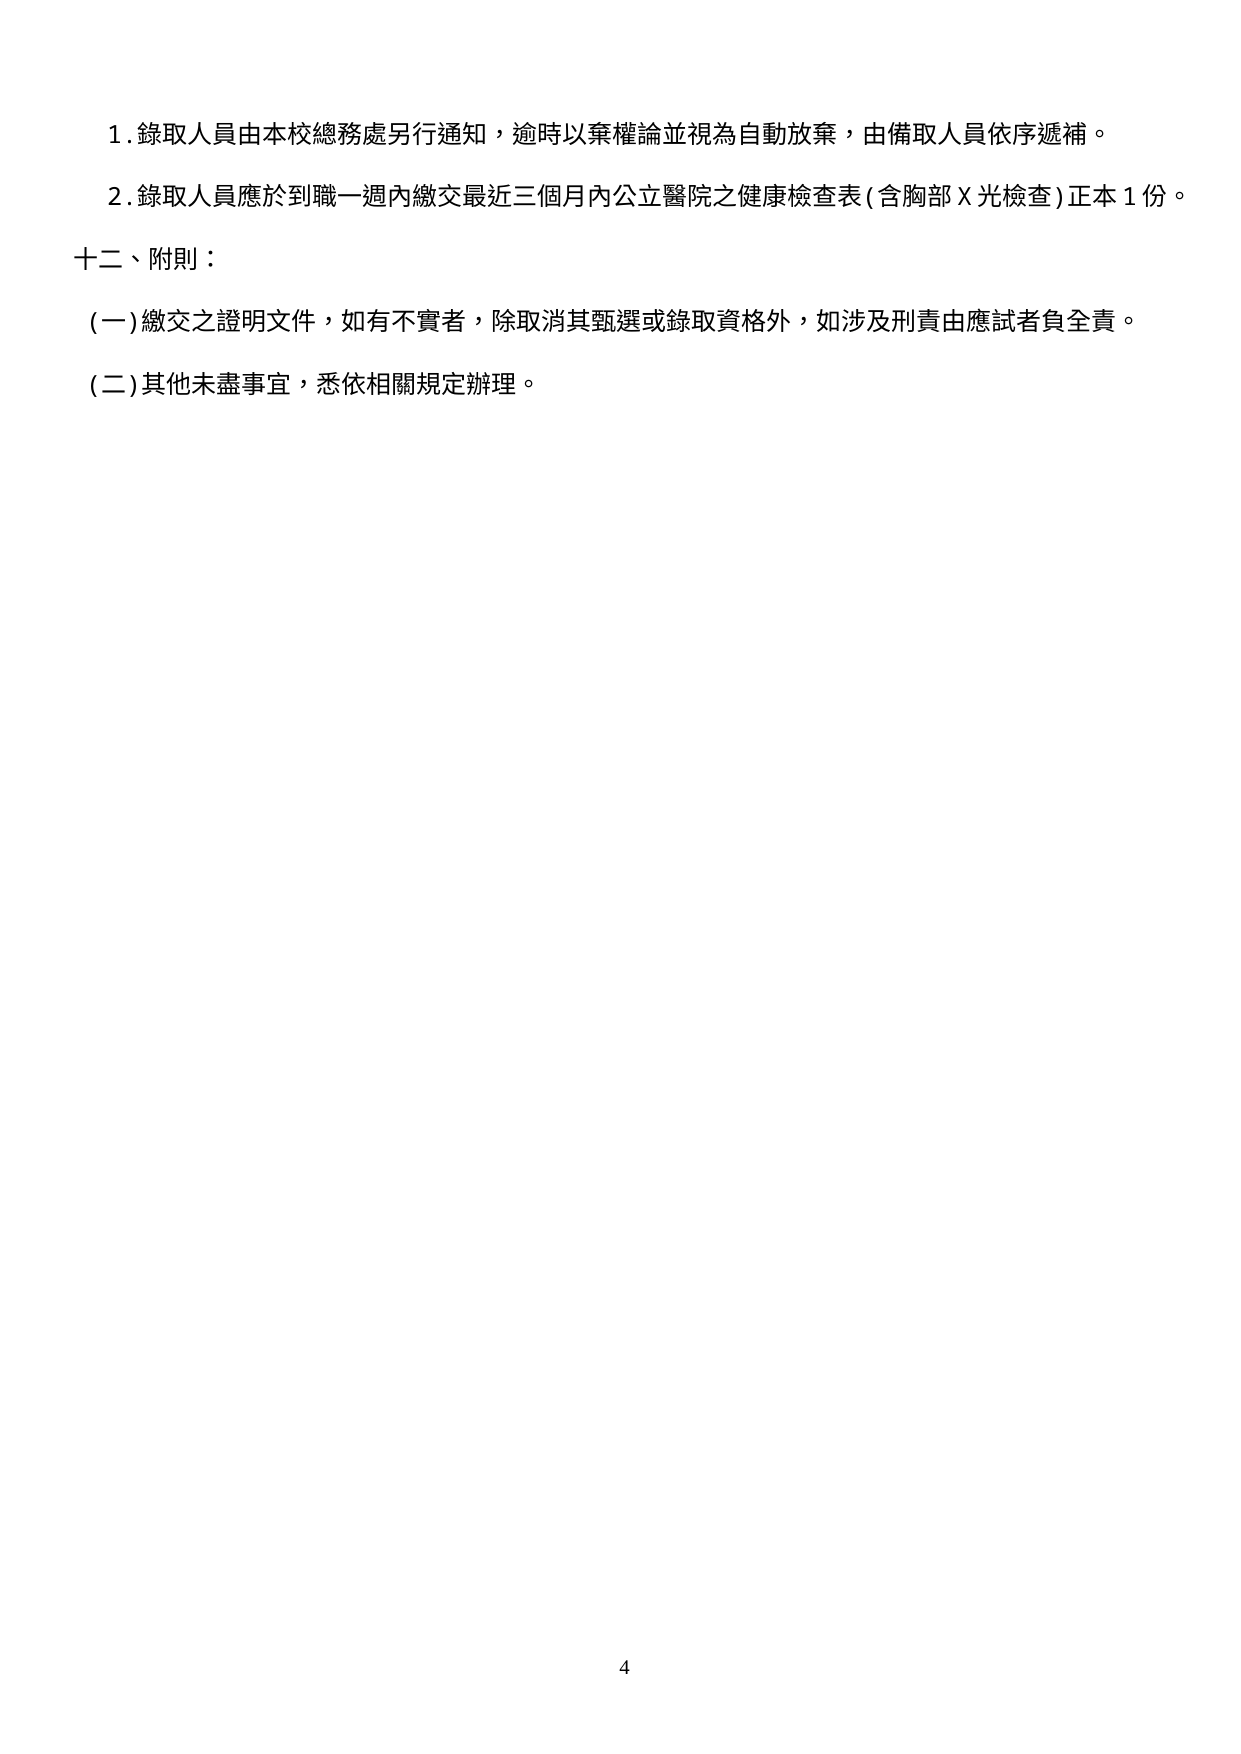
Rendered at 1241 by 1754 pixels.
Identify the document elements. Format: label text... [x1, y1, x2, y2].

text 十二、附則： [73, 216, 1196, 278]
text 2.錄取人員應於到職一週內繳交最近三個月內公立醫院之健康檢查表(含胸部X光檢查)正本1份。 [107, 153, 1196, 216]
text (二)其他未盡事宜，悉依相關規定辦理。 [86, 341, 1196, 403]
text 1.錄取人員由本校總務處另行通知，逾時以棄權論並視為自動放棄，由備取人員依序遞補。 [107, 91, 1196, 153]
text (一)繳交之證明文件，如有不實者，除取消其甄選或錄取資格外，如涉及刑責由應試者負全責。 [86, 278, 1196, 341]
